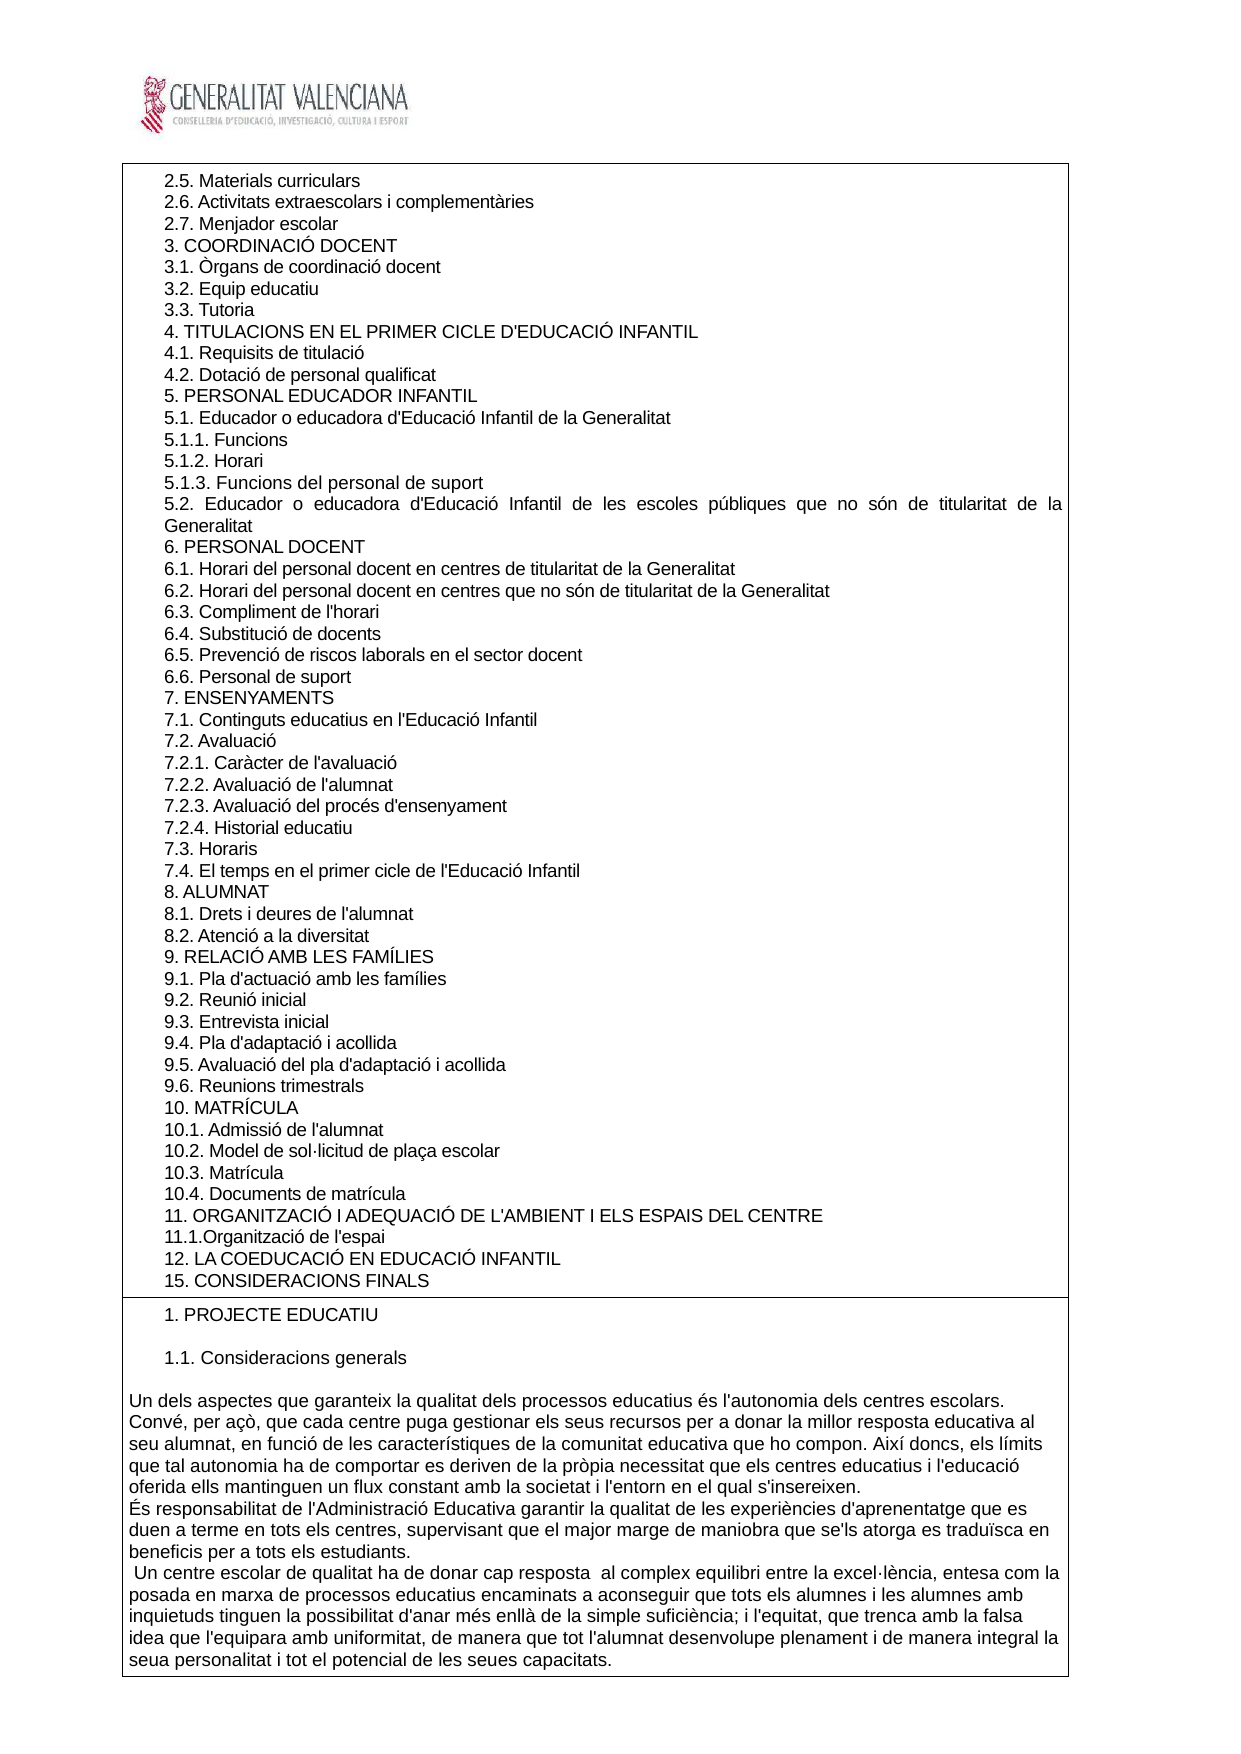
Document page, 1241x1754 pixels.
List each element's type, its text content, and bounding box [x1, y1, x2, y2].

table_cell 1. PROJECTE EDUCATIU 1.1. Consideracions generals Un dels aspectes que garanteix la qualitat dels processos educatius és l'autonomia dels centres escolars. Convé, per açò, que cada centre puga gestionar els seus recursos per a donar la millor resposta educativa al seu alumnat, en funció de les característiques de la comunitat educativa que ho compon. Així doncs, els límits que tal autonomia ha de comportar es deriven de la pròpia necessitat que els centres educatius i l'educació oferida ells mantinguen un flux constant amb la societat i l'entorn en el qual s'insereixen. És responsabilitat de l'Administració Educativa garantir la qualitat de les experiències d'aprenentatge que es duen a terme en tots els centres, supervisant que el major marge de maniobra que se'ls atorga es traduïsca en beneficis per a tots els estudiants. Un centre escolar de qualitat ha de donar cap resposta al complex equilibri entre la excel·lència, entesa com la posada en marxa de processos educatius encaminats a aconseguir que tots els alumnes i les alumnes amb inquietuds tinguen la possibilitat d'anar més enllà de la simple suficiència; i l'equitat, que trenca amb la falsa idea que l'equipara amb uniformitat, de manera que tot l'alumnat desenvolupe plenament i de manera integral la seua personalitat i tot el potencial de les seues capacitats. [123, 1298, 1068, 1676]
table_cell 2.5. Materials curriculars 2.6. Activitats extraescolars i complementàries 2.7. Menjador escolar 3. COORDINACIÓ DOCENT 3.1. Òrgans de coordinació docent 3.2. Equip educatiu 3.3. Tutoria 4. TITULACIONS EN EL PRIMER CICLE D'EDUCACIÓ INFANTIL 4.1. Requisits de titulació 4.2. Dotació de personal qualificat 5. PERSONAL EDUCADOR INFANTIL 5.1. Educador o educadora d'Educació Infantil de la Generalitat 5.1.1. Funcions 5.1.2. Horari 5.1.3. Funcions del personal de suport 5.2. Educador o educadora d'Educació Infantil de les escoles públiques que no són de titularitat de la Generalitat 6. PERSONAL DOCENT 6.1. Horari del personal docent en centres de titularitat de la Generalitat 6.2. Horari del personal docent en centres que no són de titularitat de la Generalitat 6.3. Compliment de l'horari 6.4. Substitució de docents 6.5. Prevenció de riscos laborals en el sector docent 6.6. Personal de suport 7. ENSENYAMENTS 7.1. Continguts educatius en l'Educació Infantil 7.2. Avaluació 7.2.1. Caràcter de l'avaluació 7.2.2. Avaluació de l'alumnat 7.2.3. Avaluació del procés d'ensenyament 7.2.4. Historial educatiu 7.3. Horaris 7.4. El temps en el primer cicle de l'Educació Infantil 8. ALUMNAT 8.1. Drets i deures de l'alumnat 8.2. Atenció a la diversitat 9. RELACIÓ AMB LES FAMÍLIES 9.1. Pla d'actuació amb les famílies 9.2. Reunió inicial 9.3. Entrevista inicial 9.4. Pla d'adaptació i acollida 9.5. Avaluació del pla d'adaptació i acollida 9.6. Reunions trimestrals 10. MATRÍCULA 10.1. Admissió de l'alumnat 10.2. Model de sol·licitud de plaça escolar 10.3. Matrícula 10.4. Documents de matrícula 11. ORGANITZACIÓ I ADEQUACIÓ DE L'AMBIENT I ELS ESPAIS DEL CENTRE 11.1.Organització de l'espai 12. LA COEDUCACIÓ EN EDUCACIÓ INFANTIL 15. CONSIDERACIONS FINALS [123, 164, 1068, 1297]
